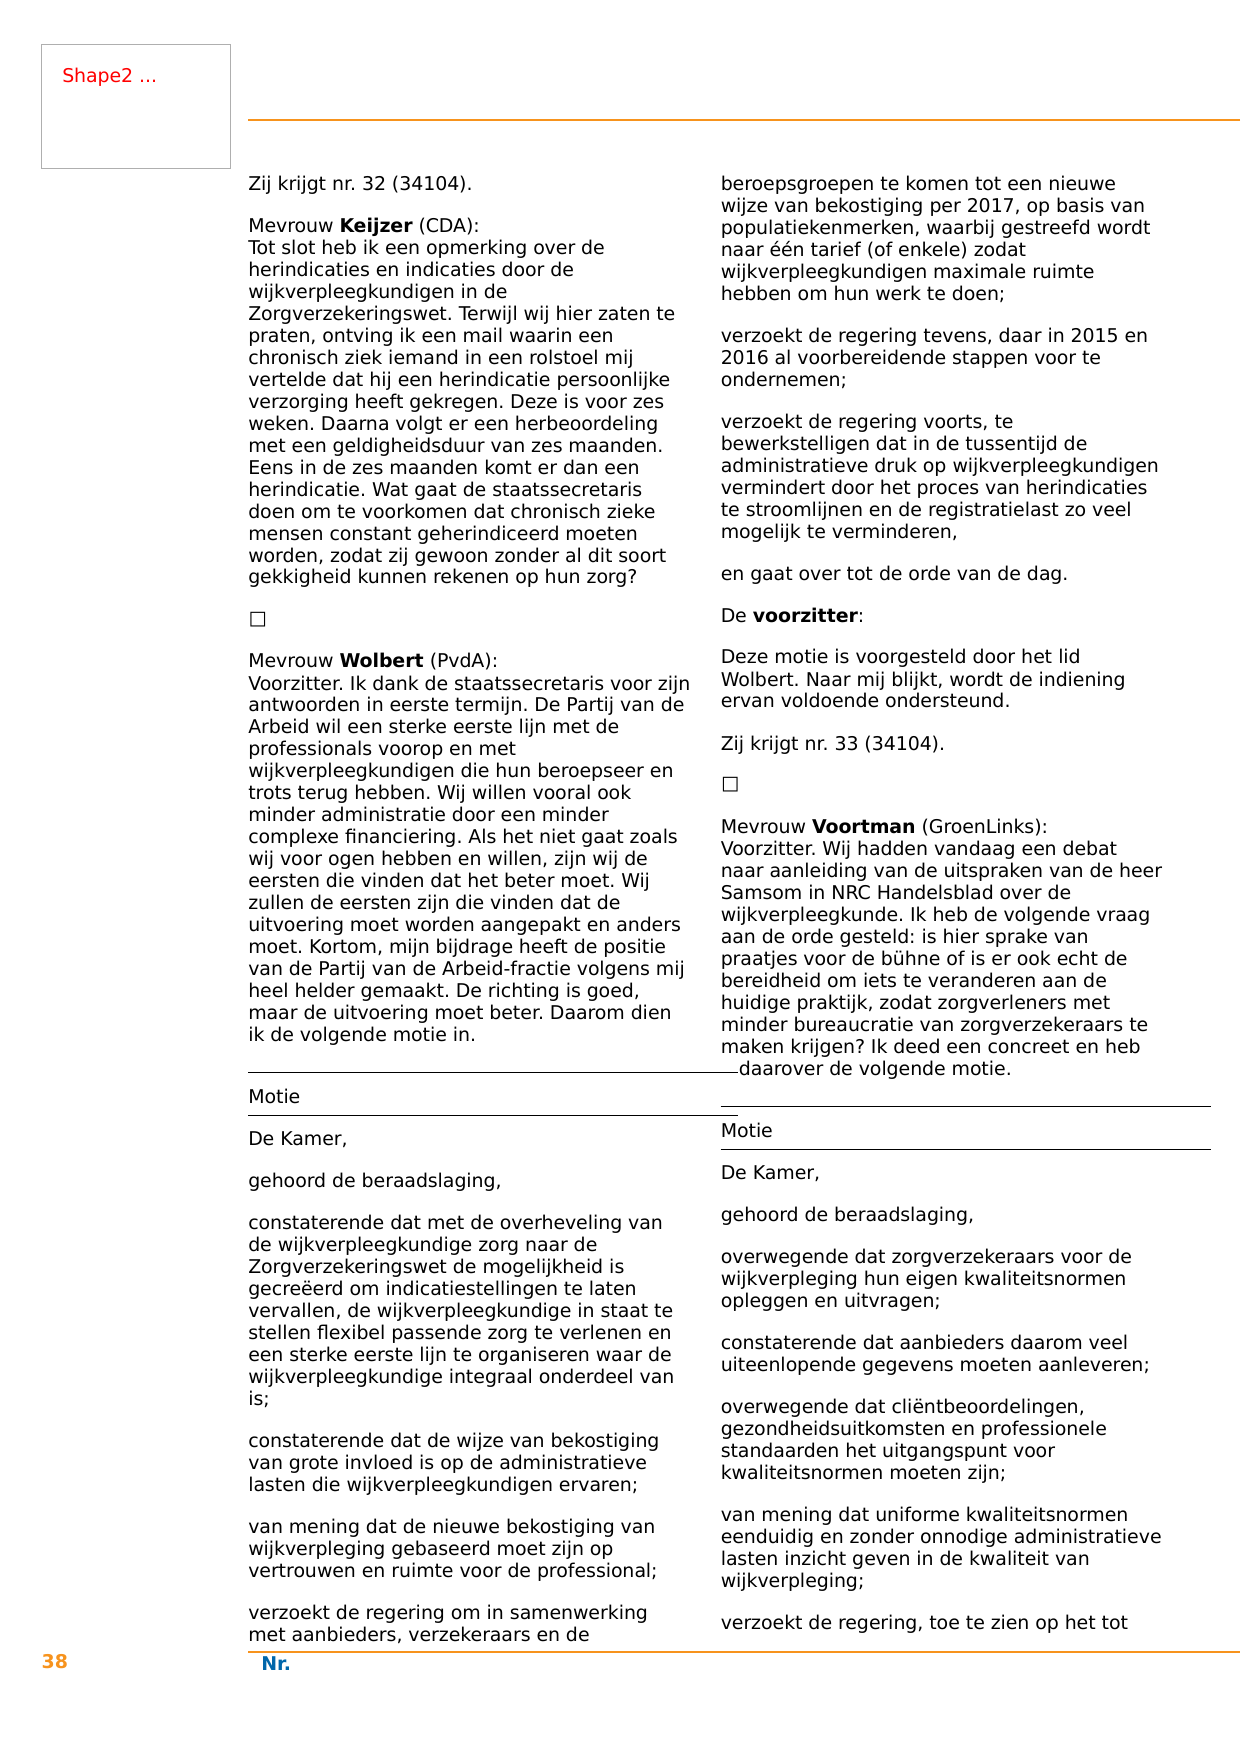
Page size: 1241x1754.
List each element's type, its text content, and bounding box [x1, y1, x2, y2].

text Zij krijgt nr. 33 (34104). [721, 732, 1163, 754]
text gehoord de beraadslaging, [721, 1204, 1163, 1226]
text constaterende dat de wijze van bekostiging van grote invloed is op de administratieve lasten die wijkverpleegkundigen ervaren; [248, 1430, 691, 1496]
text verzoekt de regering tevens, daar in 2015 en 2016 al voorbereidende stappen voor te ondernemen; [721, 325, 1163, 391]
text gehoord de beraadslaging, [248, 1170, 691, 1192]
text Mevrouw Keijzer (CDA): [248, 215, 691, 237]
text overwegende dat cliëntbeoordelingen, gezondheidsuitkomsten en professionele standaarden het uitgangspunt voor kwaliteitsnormen moeten zijn; [721, 1396, 1163, 1484]
text Mevrouw Voortman (GroenLinks): [721, 816, 1163, 838]
text Mevrouw Wolbert (PvdA): [248, 650, 691, 672]
text De Kamer, [721, 1162, 1163, 1184]
text en gaat over tot de orde van de dag. [721, 562, 1163, 584]
text van mening dat de nieuwe bekostiging van wijkverpleging gebaseerd moet zijn op vertrouwen en ruimte voor de professional; [248, 1516, 691, 1582]
text verzoekt de regering voorts, te bewerkstelligen dat in de tussentijd de administratieve druk op wijkverpleegkundigen vermindert door het proces van herindicaties te stroomlijnen en de registratielast zo veel mogelijk te verminderen, [721, 411, 1163, 542]
text Motie [248, 1086, 691, 1108]
text Deze motie is voorgesteld door het lid Wolbert. Naar mij blijkt, wordt de indiening ervan voldoende ondersteund. [721, 646, 1163, 712]
text verzoekt de regering om in samenwerking met aanbieders, verzekeraars en de [248, 1602, 691, 1646]
text Tot slot heb ik een opmerking over de herindicaties en indicaties door de wijkverpleegkundigen in de Zorgverzekeringswet. Terwijl wij hier zaten te praten, ontving ik een mail waarin een chronisch ziek iemand in een rolstoel mij vertelde dat hij een herindicatie persoonlijke verzorging heeft gekregen. Deze is voor zes weken. Daarna volgt er een herbeoordeling met een geldigheidsduur van zes maanden. Eens in de zes maanden komt er dan een herindicatie. Wat gaat de staatssecretaris doen om te voorkomen dat chronisch zieke mensen constant geherindiceerd moeten worden, zodat zij gewoon zonder al dit soort gekkigheid kunnen rekenen op hun zorg? [248, 237, 691, 588]
text Voorzitter. Wij hadden vandaag een debat naar aanleiding van de uitspraken van de heer Samsom in NRC Handelsblad over de wijkverpleegkunde. Ik heb de volgende vraag aan de orde gesteld: is hier sprake van praatjes voor de bühne of is er ook echt de bereidheid om iets te veranderen aan de huidige praktijk, zodat zorgverleners met minder bureaucratie van zorgverzekeraars te maken krijgen? Ik deed een concreet en heb daarover de volgende motie. [721, 838, 1163, 1080]
text verzoekt de regering, toe te zien op het tot [721, 1612, 1163, 1634]
text De voorzitter: [721, 604, 1163, 626]
text overwegende dat zorgverzekeraars voor de wijkverpleging hun eigen kwaliteitsnormen opleggen en uitvragen; [721, 1246, 1163, 1312]
text constaterende dat met de overheveling van de wijkverpleegkundige zorg naar de Zorgverzekeringswet de mogelijkheid is gecreëerd om indicatiestellingen te laten vervallen, de wijkverpleegkundige in staat te stellen flexibel passende zorg te verlenen en een sterke eerste lijn te organiseren waar de wijkverpleegkundige integraal onderdeel van is; [248, 1212, 691, 1410]
text beroepsgroepen te komen tot een nieuwe wijze van bekostiging per 2017, op basis van populatiekenmerken, waarbij gestreefd wordt naar één tarief (of enkele) zodat wijkverpleegkundigen maximale ruimte hebben om hun werk te doen; [721, 173, 1163, 305]
text Voorzitter. Ik dank de staatssecretaris voor zijn antwoorden in eerste termijn. De Partij van de Arbeid wil een sterke eerste lijn met de professionals voorop en met wijkverpleegkundigen die hun beroepseer en trots terug hebben. Wij willen vooral ook minder administratie door een minder complexe financiering. Als het niet gaat zoals wij voor ogen hebben en willen, zijn wij de eersten die vinden dat het beter moet. Wij zullen de eersten zijn die vinden dat de uitvoering moet worden aangepakt en anders moet. Kortom, mijn bijdrage heeft de positie van de Partij van de Arbeid-fractie volgens mij heel helder gemaakt. De richting is goed, maar de uitvoering moet beter. Daarom dien ik de volgende motie in. [248, 672, 691, 1046]
text van mening dat uniforme kwaliteitsnormen eenduidig en zonder onnodige administratieve lasten inzicht geven in de kwaliteit van wijkverpleging; [721, 1504, 1163, 1592]
text De Kamer, [248, 1128, 691, 1150]
text ⬜ [248, 608, 691, 630]
text ⬜ [721, 774, 1163, 796]
text constaterende dat aanbieders daarom veel uiteenlopende gegevens moeten aanleveren; [721, 1332, 1163, 1376]
text Zij krijgt nr. 32 (34104). [248, 173, 691, 195]
text Motie [721, 1120, 1163, 1142]
